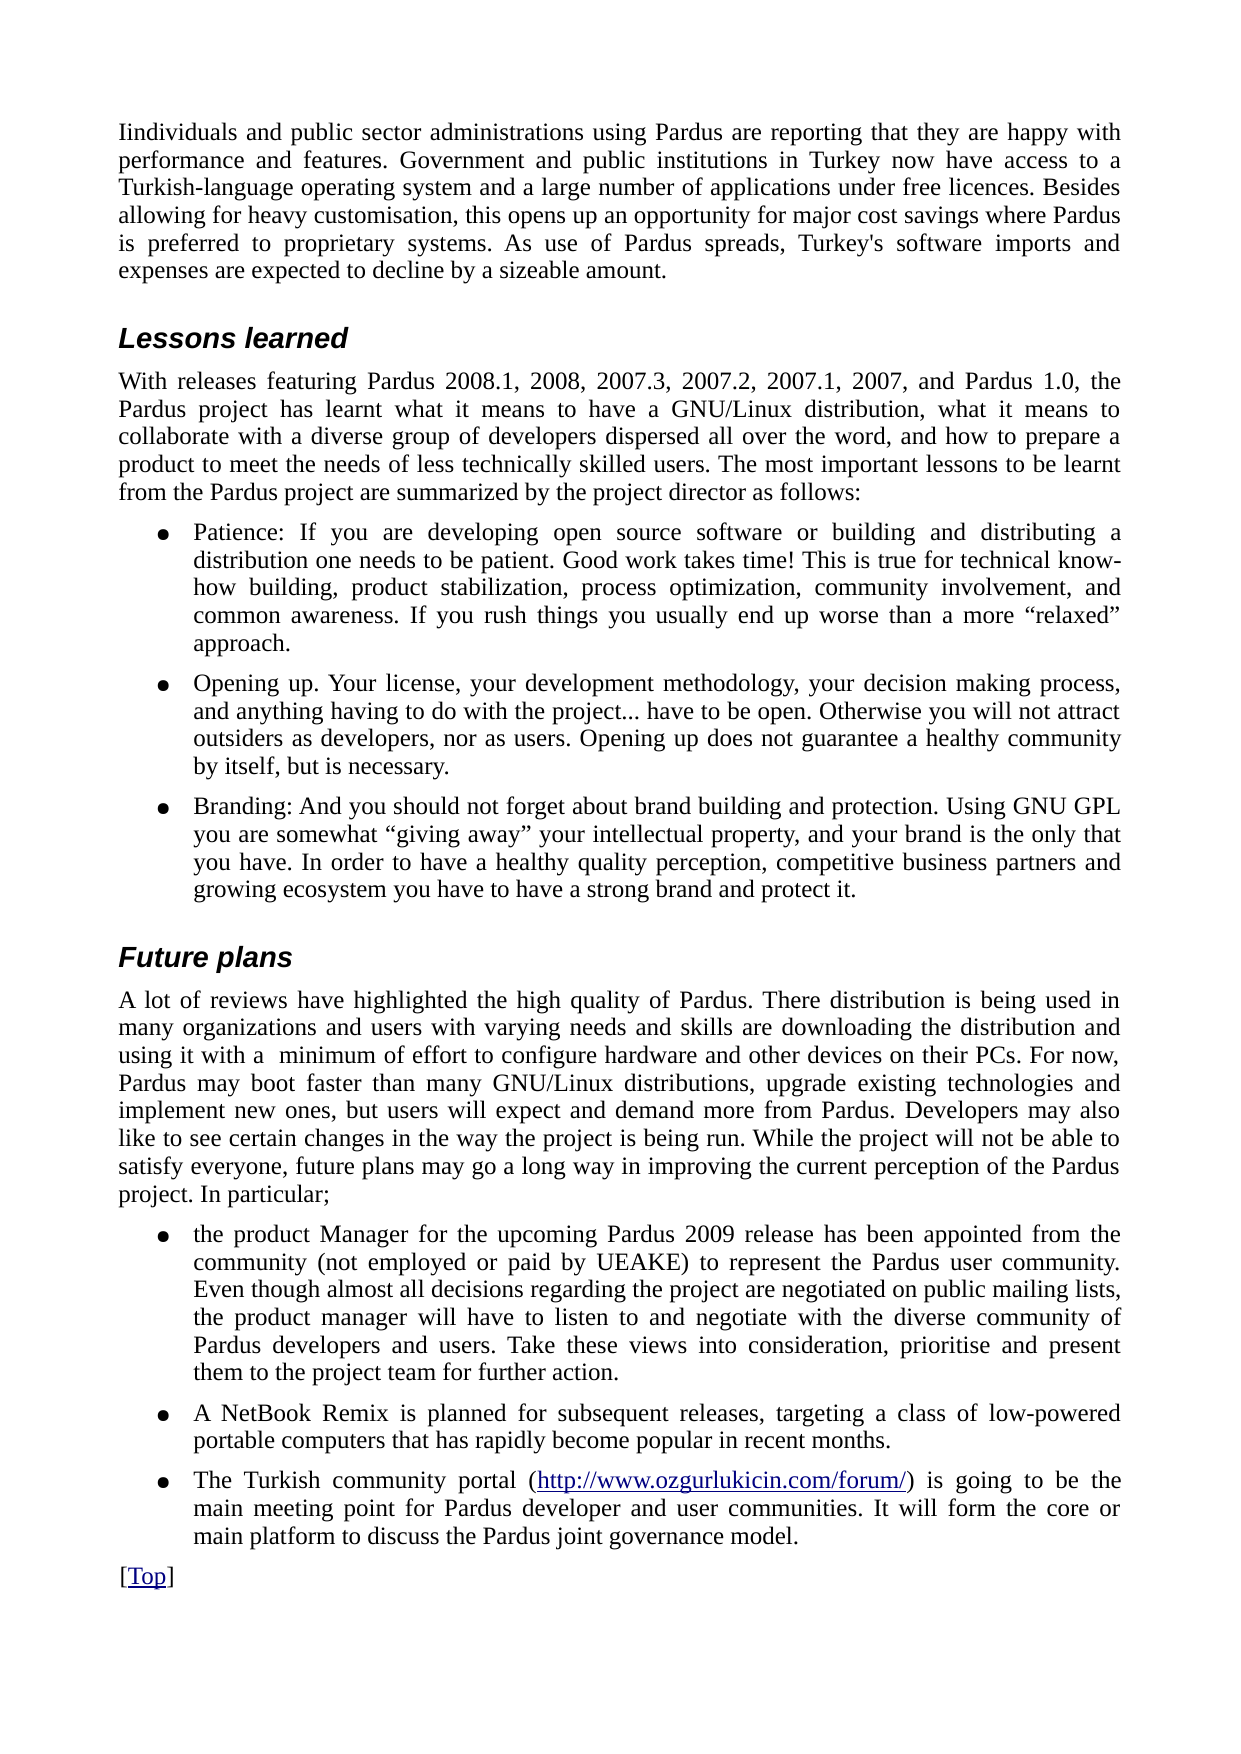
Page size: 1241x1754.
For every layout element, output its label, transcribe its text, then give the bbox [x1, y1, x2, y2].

list Opening up. Your license, your development methodology, your decision making process, and anything having to do with the project... have to be open. Otherwise you will not attract outsiders as developers, nor as users. Opening up does not guarantee a healthy community by itself, but is necessary. [156, 669, 1122, 780]
list A NetBook Remix is planned for subsequent releases, targeting a class of low-powered portable computers that has rapidly become popular in recent months. [156, 1399, 1122, 1454]
text A lot of reviews have highlighted the high quality of Pardus. There distribution is being used in many organizations and users with varying needs and skills are downloading the distribution and using it with a minimum of effort to configure hardware and other devices on their PCs. For now, Pardus may boot faster than many GNU/Linux distributions, upgrade existing technologies and implement new ones, but users will expect and demand more from Pardus. Developers may also like to see certain changes in the way the project is being run. While the project will not be able to satisfy everyone, future plans may go a long way in improving the current perception of the Pardus project. In particular; [118, 986, 1122, 1207]
list Branding: And you should not forget about brand building and protection. Using GNU GPL you are somewhat “giving away” your intellectual property, and your brand is the only that you have. In order to have a healthy quality perception, competitive business partners and growing ecosystem you have to have a strong brand and protect it. [156, 792, 1122, 903]
list The Turkish community portal (http://www.ozgurlukicin.com/forum/) is going to be the main meeting point for Pardus developer and user communities. It will form the core or main platform to discuss the Pardus joint governance model. [156, 1467, 1122, 1550]
subtitle Future plans [118, 941, 1122, 973]
list [Top] [82, 1562, 1122, 1590]
text With releases featuring Pardus 2008.1, 2008, 2007.3, 2007.2, 2007.1, 2007, and Pardus 1.0, the Pardus project has learnt what it means to have a GNU/Linux distribution, what it means to collaborate with a diverse group of developers dispersed all over the word, and how to prepare a product to meet the needs of less technically skilled users. The most important lessons to be learnt from the Pardus project are summarized by the project director as follows: [118, 367, 1122, 506]
list Patience: If you are developing open source software or building and distributing a distribution one needs to be patient. Good work takes time! This is true for technical know-how building, product stabilization, process optimization, community involvement, and common awareness. If you rush things you usually end up worse than a more “relaxed” approach. [156, 518, 1122, 657]
text Iindividuals and public sector administrations using Pardus are reporting that they are happy with performance and features. Government and public institutions in Turkey now have access to a Turkish-language operating system and a large number of applications under free licences. Besides allowing for heavy customisation, this opens up an opportunity for major cost savings where Pardus is preferred to proprietary systems. As use of Pardus spreads, Turkey's software imports and expenses are expected to decline by a sizeable amount. [118, 118, 1122, 284]
subtitle Lessons learned [118, 322, 1122, 354]
list the product Manager for the upcoming Pardus 2009 release has been appointed from the community (not employed or paid by UEAKE) to represent the Pardus user community. Even though almost all decisions regarding the project are negotiated on public mailing lists, the product manager will have to listen to and negotiate with the diverse community of Pardus developers and users. Take these views into consideration, prioritise and present them to the project team for further action. [156, 1220, 1122, 1386]
